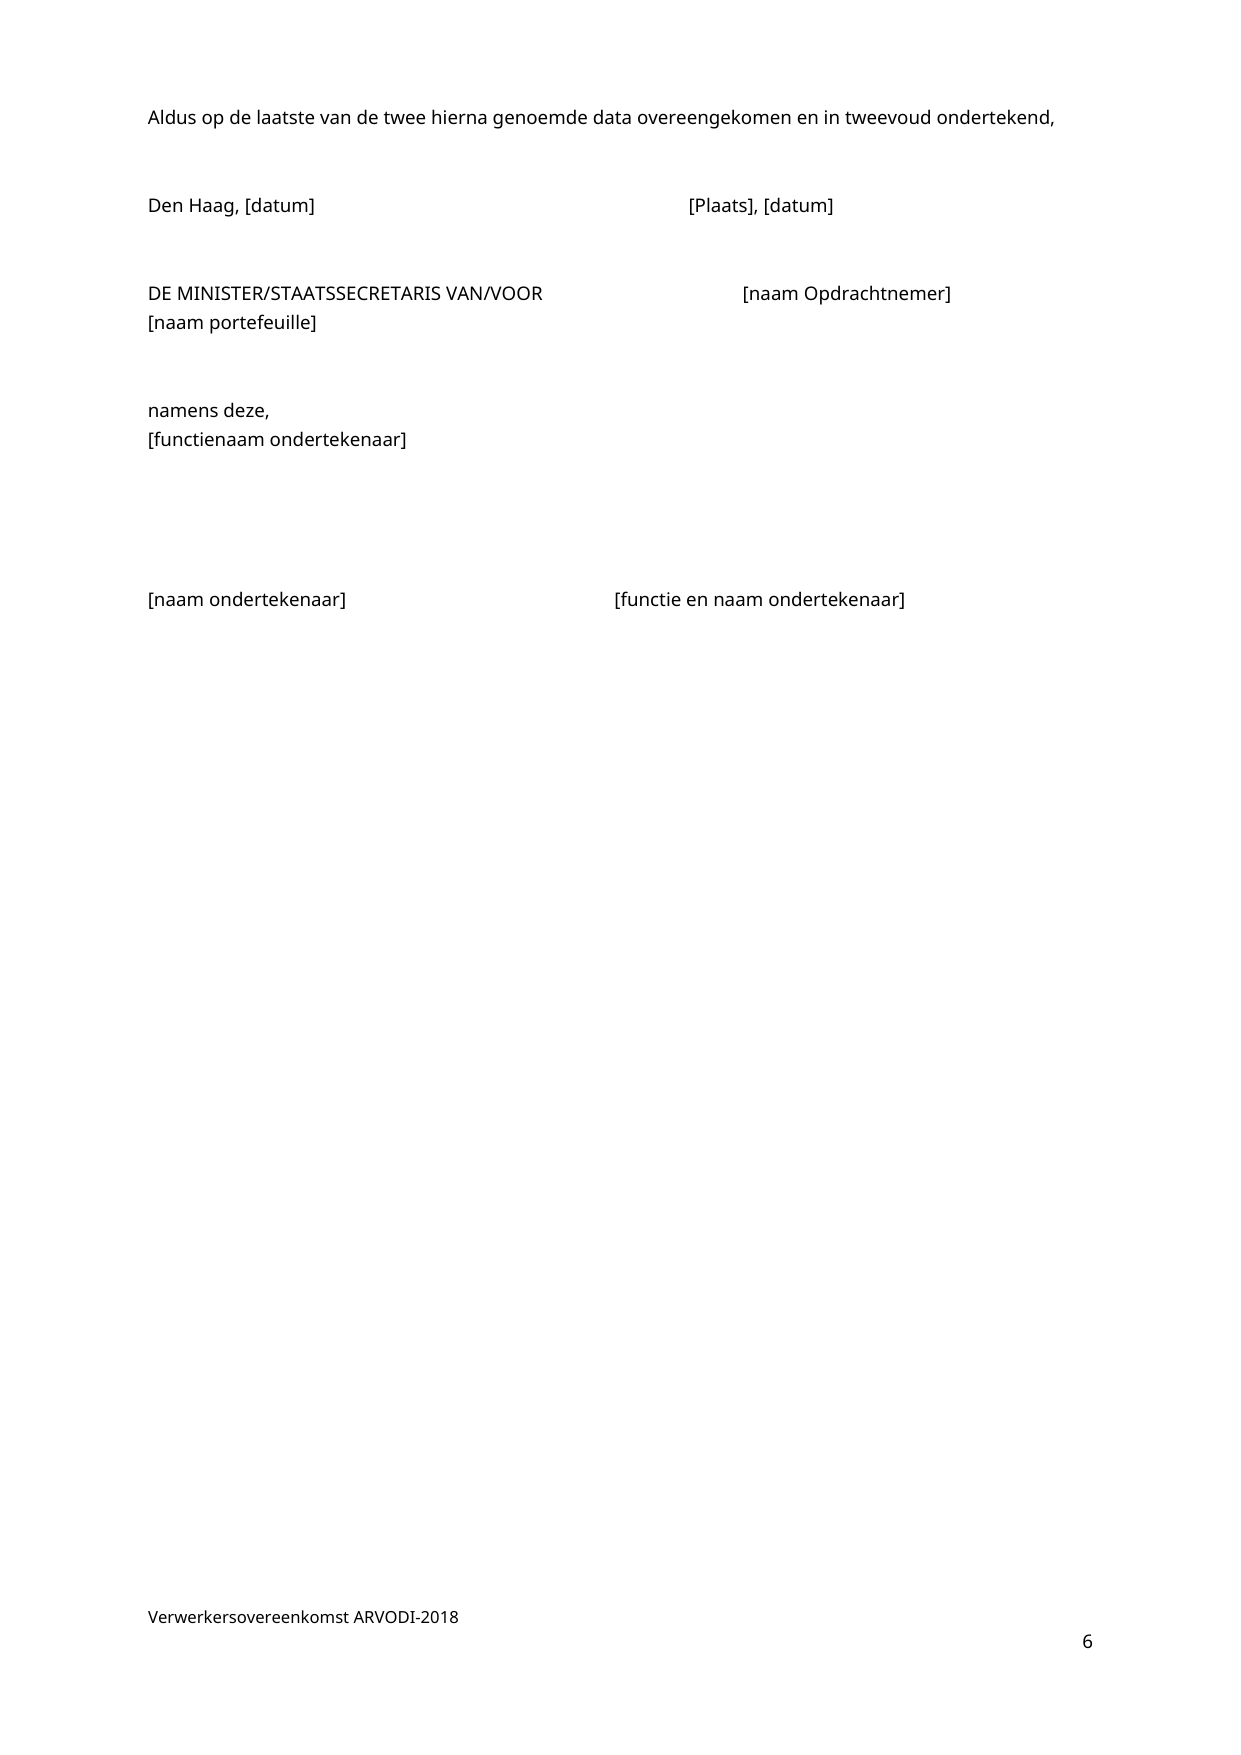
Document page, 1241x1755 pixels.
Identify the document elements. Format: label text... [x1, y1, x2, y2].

text [naam portefeuille] [148, 309, 1093, 335]
text Aldus op de laatste van de twee hierna genoemde data overeengekomen en in tweevoud ondertekend, [148, 104, 1093, 130]
text namens deze, [148, 397, 1093, 422]
text [naam ondertekenaar] [functie en naam ondertekenaar] [148, 583, 1093, 612]
text [functienaam ondertekenaar] [148, 426, 1093, 452]
text Den Haag, [datum] [Plaats], [datum] [148, 192, 1093, 218]
text DE MINISTER/STAATSSECRETARIS VAN/VOOR [naam Opdrachtnemer] [148, 280, 1093, 305]
